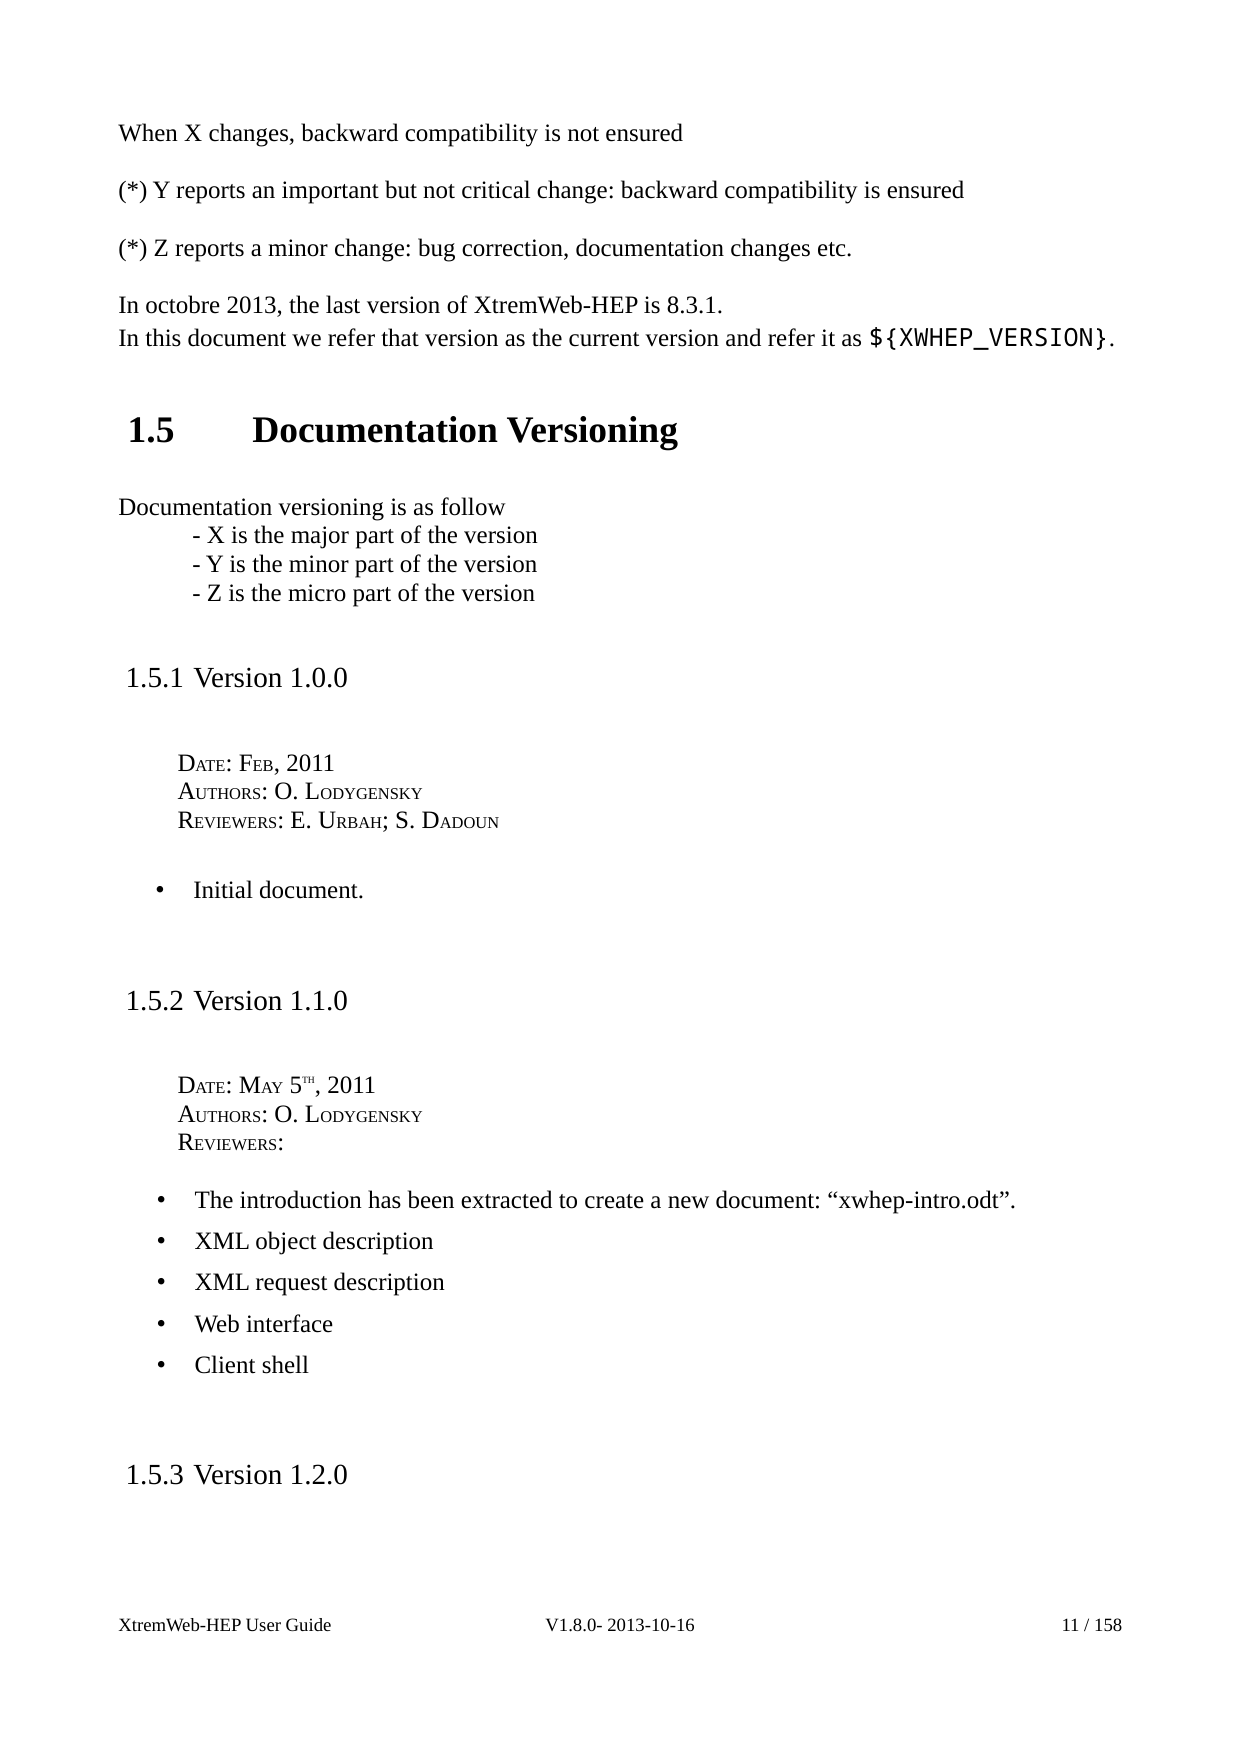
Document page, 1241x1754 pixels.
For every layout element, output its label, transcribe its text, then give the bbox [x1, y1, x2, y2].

text (*) Y reports an important but not critical change: backward compatibility is ensured [118, 176, 1122, 204]
text Date: May 5th, 2011 [177, 1070, 1122, 1099]
text In octobre 2013, the last version of XtremWeb-HEP is 8.3.1. [118, 291, 1122, 319]
subtitle Documentation Versioning [118, 407, 1122, 450]
list Client shell [157, 1350, 1122, 1379]
list The introduction has been extracted to create a new document: “xwhep-intro.odt”. [157, 1185, 1122, 1214]
text Documentation versioning is as follow [118, 492, 1122, 520]
text Authors: O. Lodygensky [177, 1099, 1122, 1127]
subtitle Version 1.0.0 [118, 660, 1122, 694]
text (*) Z reports a minor change: bug correction, documentation changes etc. [118, 233, 1122, 262]
text Reviewers: [177, 1127, 1122, 1156]
text - Y is the minor part of the version [118, 549, 1122, 578]
text Reviewers: E. Urbah; S. Dadoun [177, 805, 1122, 834]
text - Z is the micro part of the version [118, 578, 1122, 607]
text Authors: O. Lodygensky [177, 776, 1122, 805]
subtitle Version 1.1.0 [118, 983, 1122, 1016]
subtitle Version 1.2.0 [118, 1457, 1122, 1491]
text - X is the major part of the version [118, 520, 1122, 549]
list XML object description [157, 1226, 1122, 1255]
text Date: Feb, 2011 [177, 748, 1122, 776]
list Web interface [157, 1309, 1122, 1337]
list XML request description [157, 1267, 1122, 1296]
text In this document we refer that version as the current version and refer it as ${XWHEP_VERSION}. [118, 319, 1122, 353]
text When X changes, backward compatibility is not ensured [118, 118, 1122, 147]
list Initial document. [156, 875, 1122, 904]
